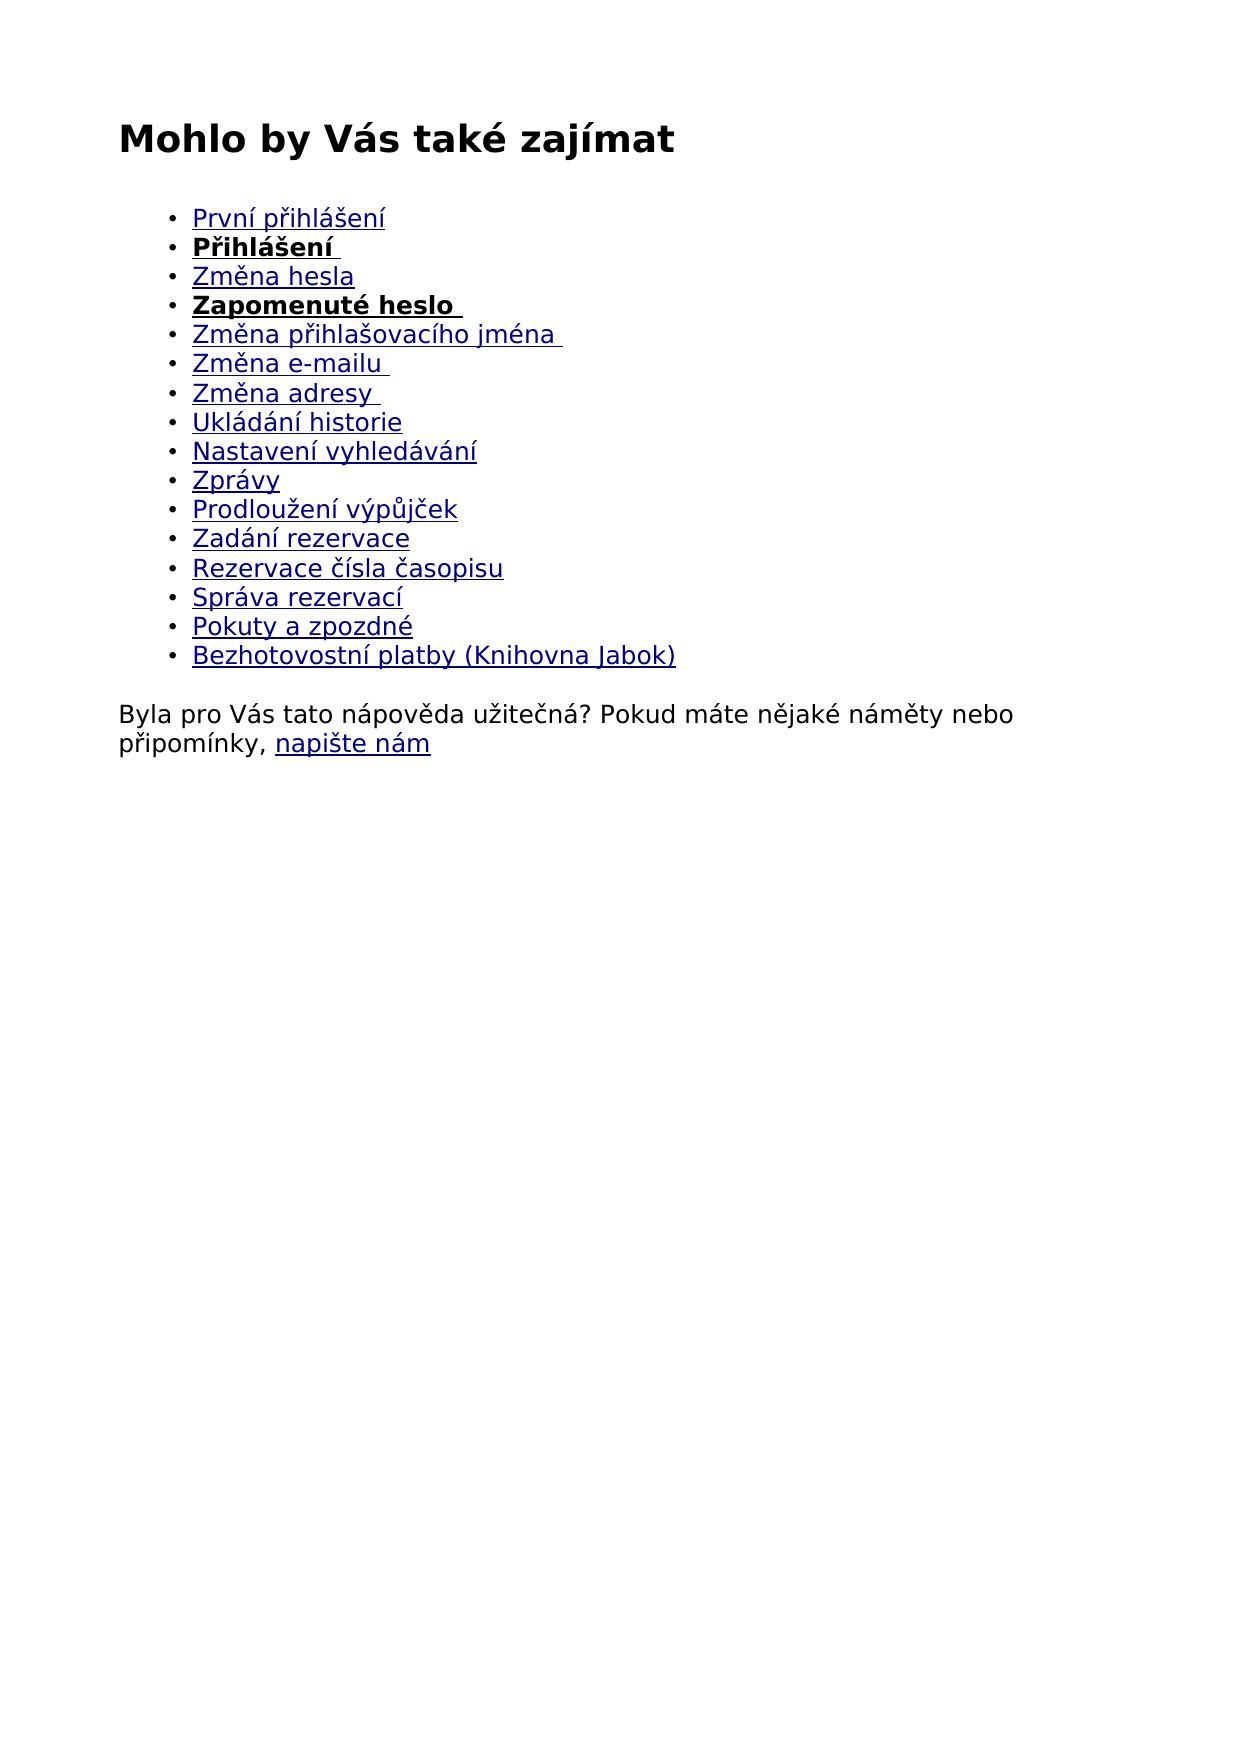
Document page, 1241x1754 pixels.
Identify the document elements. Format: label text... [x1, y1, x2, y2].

text Byla pro Vás tato nápověda užitečná? Pokud máte nějaké náměty nebo připomínky, napište nám [118, 700, 1122, 758]
list Prodloužení výpůjček [177, 495, 1122, 524]
list Zprávy [177, 466, 1122, 495]
list Změna hesla [177, 262, 1122, 291]
list Rezervace čísla časopisu [177, 554, 1122, 583]
list Bezhotovostní platby (Knihovna Jabok) [177, 641, 1122, 670]
list Pokuty a zpozdné [177, 612, 1122, 641]
list Změna adresy [177, 379, 1122, 408]
list Ukládání historie [177, 408, 1122, 437]
list První přihlášení [177, 204, 1122, 233]
list Změna e-mailu [177, 349, 1122, 379]
list Zapomenuté heslo [177, 291, 1122, 320]
list Zadání rezervace [177, 524, 1122, 554]
list Správa rezervací [177, 583, 1122, 612]
list Přihlášení [177, 233, 1122, 262]
list Nastavení vyhledávání [177, 437, 1122, 466]
list Změna přihlašovacího jména [177, 320, 1122, 349]
subtitle Mohlo by Vás také zajímat [118, 118, 1122, 162]
